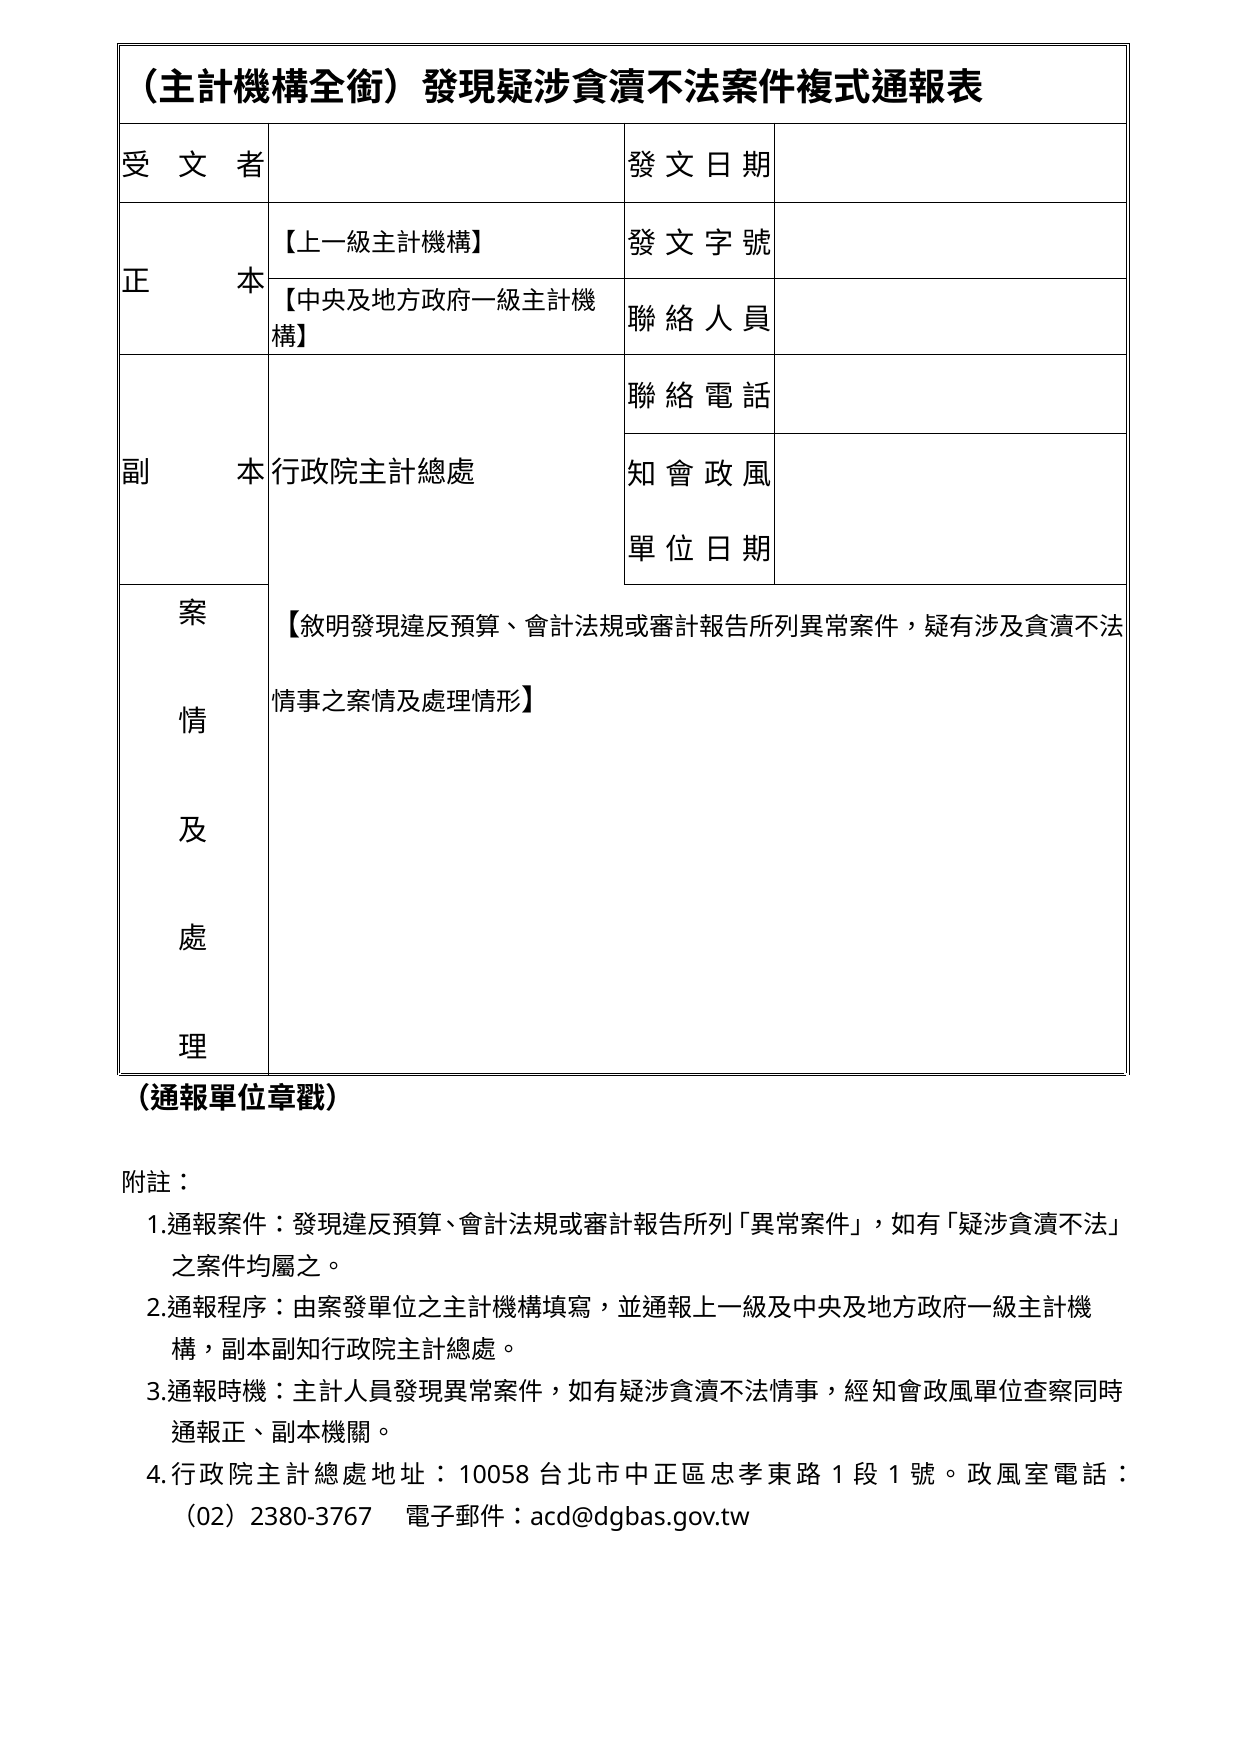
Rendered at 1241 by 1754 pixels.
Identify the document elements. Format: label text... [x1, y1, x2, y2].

table_cell 受文者 [120, 124, 268, 202]
table_cell 聯絡電話 [625, 355, 774, 433]
table_cell [269, 124, 624, 202]
table_cell 【中央及地方政府一級主計機構】 [269, 279, 624, 354]
table_cell 發文日期 [625, 124, 774, 202]
table_cell [775, 355, 1126, 433]
table_cell 行政院主計總處 [269, 355, 624, 584]
table_cell [775, 203, 1126, 278]
table_cell 副本 [120, 355, 268, 584]
table_cell [775, 124, 1126, 202]
table_cell 【上一級主計機構】 [269, 203, 624, 278]
table_cell （通報單位章戳） 附註： 1.通報案件：發現違反預算、會計法規或審計報告所列「異常案件」，如有「疑涉貪瀆不法」之案件均屬之。 2.通報程序：由案發單位之主計機構填寫，並通報上一級及中央及地方政府一級主計機構，副本副知行政院主計總處。 3.通報時機：主計人員發現異常案件，如有疑涉貪瀆不法情事，經知會政風單位查察同時通報正、副本機關。 4.行政院主計總處地址：10058台北市中正區忠孝東路1段1號。政風室電話：（02）2380-3767 電子郵件：acd@dgbas.gov.tw [118, 1073, 1127, 1533]
table_cell [775, 279, 1126, 354]
table_cell 案情及處理 [120, 585, 268, 1073]
table_cell 知會政風單位日期 [625, 434, 774, 584]
table_header （主計機構全銜）發現疑涉貪瀆不法案件複式通報表 [120, 46, 1126, 122]
table_cell [775, 434, 1126, 584]
table_cell 聯絡人員 [625, 279, 774, 354]
table_cell 正本 [120, 203, 268, 354]
table_cell 發文字號 [625, 203, 774, 278]
table_cell 【敘明發現違反預算、會計法規或審計報告所列異常案件，疑有涉及貪瀆不法情事之案情及處理情形】 [269, 584, 1126, 1073]
